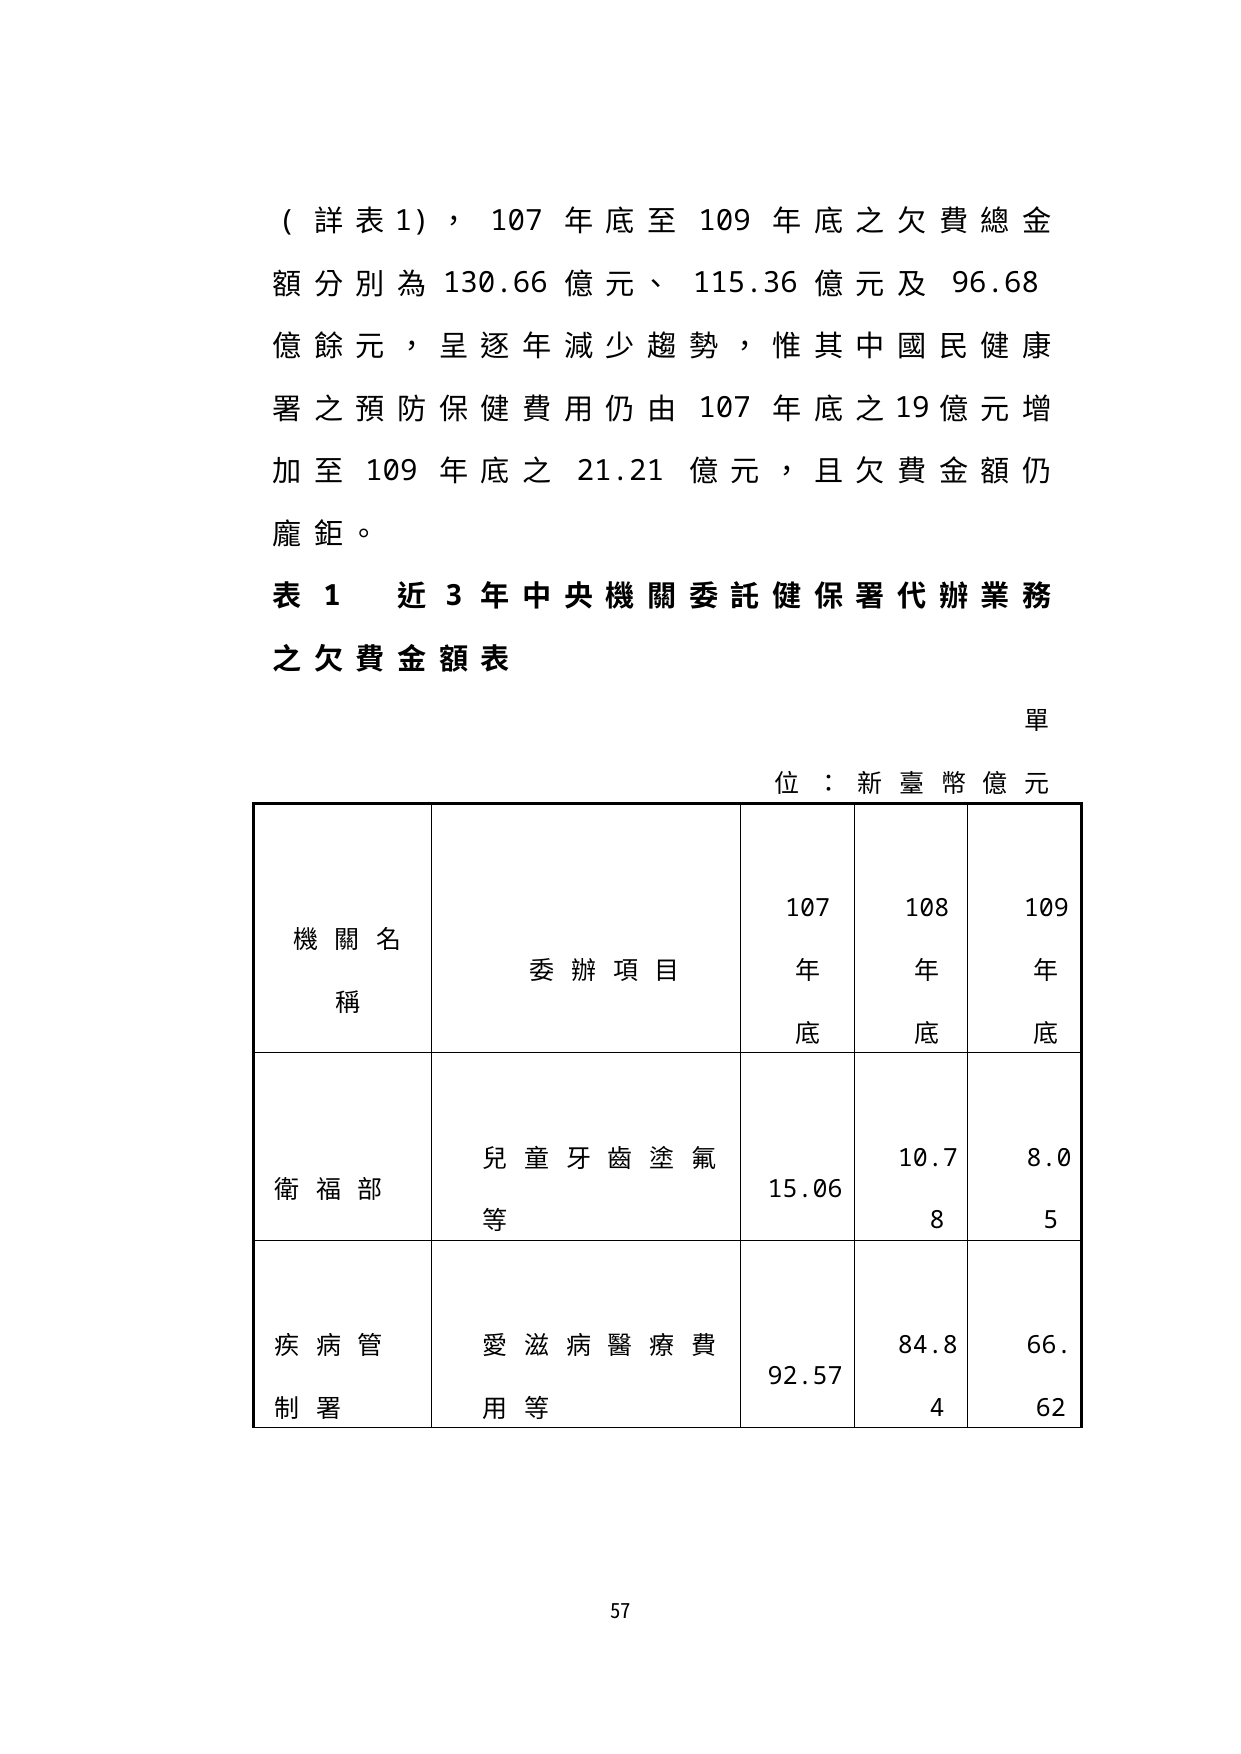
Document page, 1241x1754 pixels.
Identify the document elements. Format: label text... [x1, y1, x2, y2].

table_cell 10.78 [855, 1053, 967, 1240]
table_header 機關名稱 [255, 805, 431, 1052]
table_cell 8.05 [968, 1053, 1080, 1240]
table_cell 84.84 [855, 1241, 967, 1427]
table_header 107年底 [741, 805, 854, 1052]
text (詳表1)，107年底至109年底之欠費總金額分別為130.66億元、115.36億元及96.68億餘元，呈逐年減少趨勢，惟其中國民健康署之預防保健費用仍由107年底之19億元增加至109年底之21.21億元，且欠費金額仍龐鉅。 [242, 177, 1058, 552]
table_cell 15.06 [741, 1053, 854, 1240]
table_header 108年底 [855, 805, 967, 1052]
table_cell 92.57 [741, 1241, 854, 1427]
text 單位：新臺幣億元 [258, 677, 1058, 802]
table_cell 愛滋病醫療費用等 [432, 1241, 740, 1427]
table_header 委辦項目 [432, 805, 740, 1052]
text 表1 近3年中央機關委託健保署代辦業務之欠費金額表 [240, 552, 1058, 677]
table_cell 衛福部 [255, 1053, 431, 1240]
table_cell 疾病管制署 [255, 1241, 431, 1427]
table_header 109年底 [968, 805, 1080, 1052]
table_cell 66.62 [968, 1241, 1080, 1427]
table_cell 兒童牙齒塗氟等 [432, 1053, 740, 1240]
